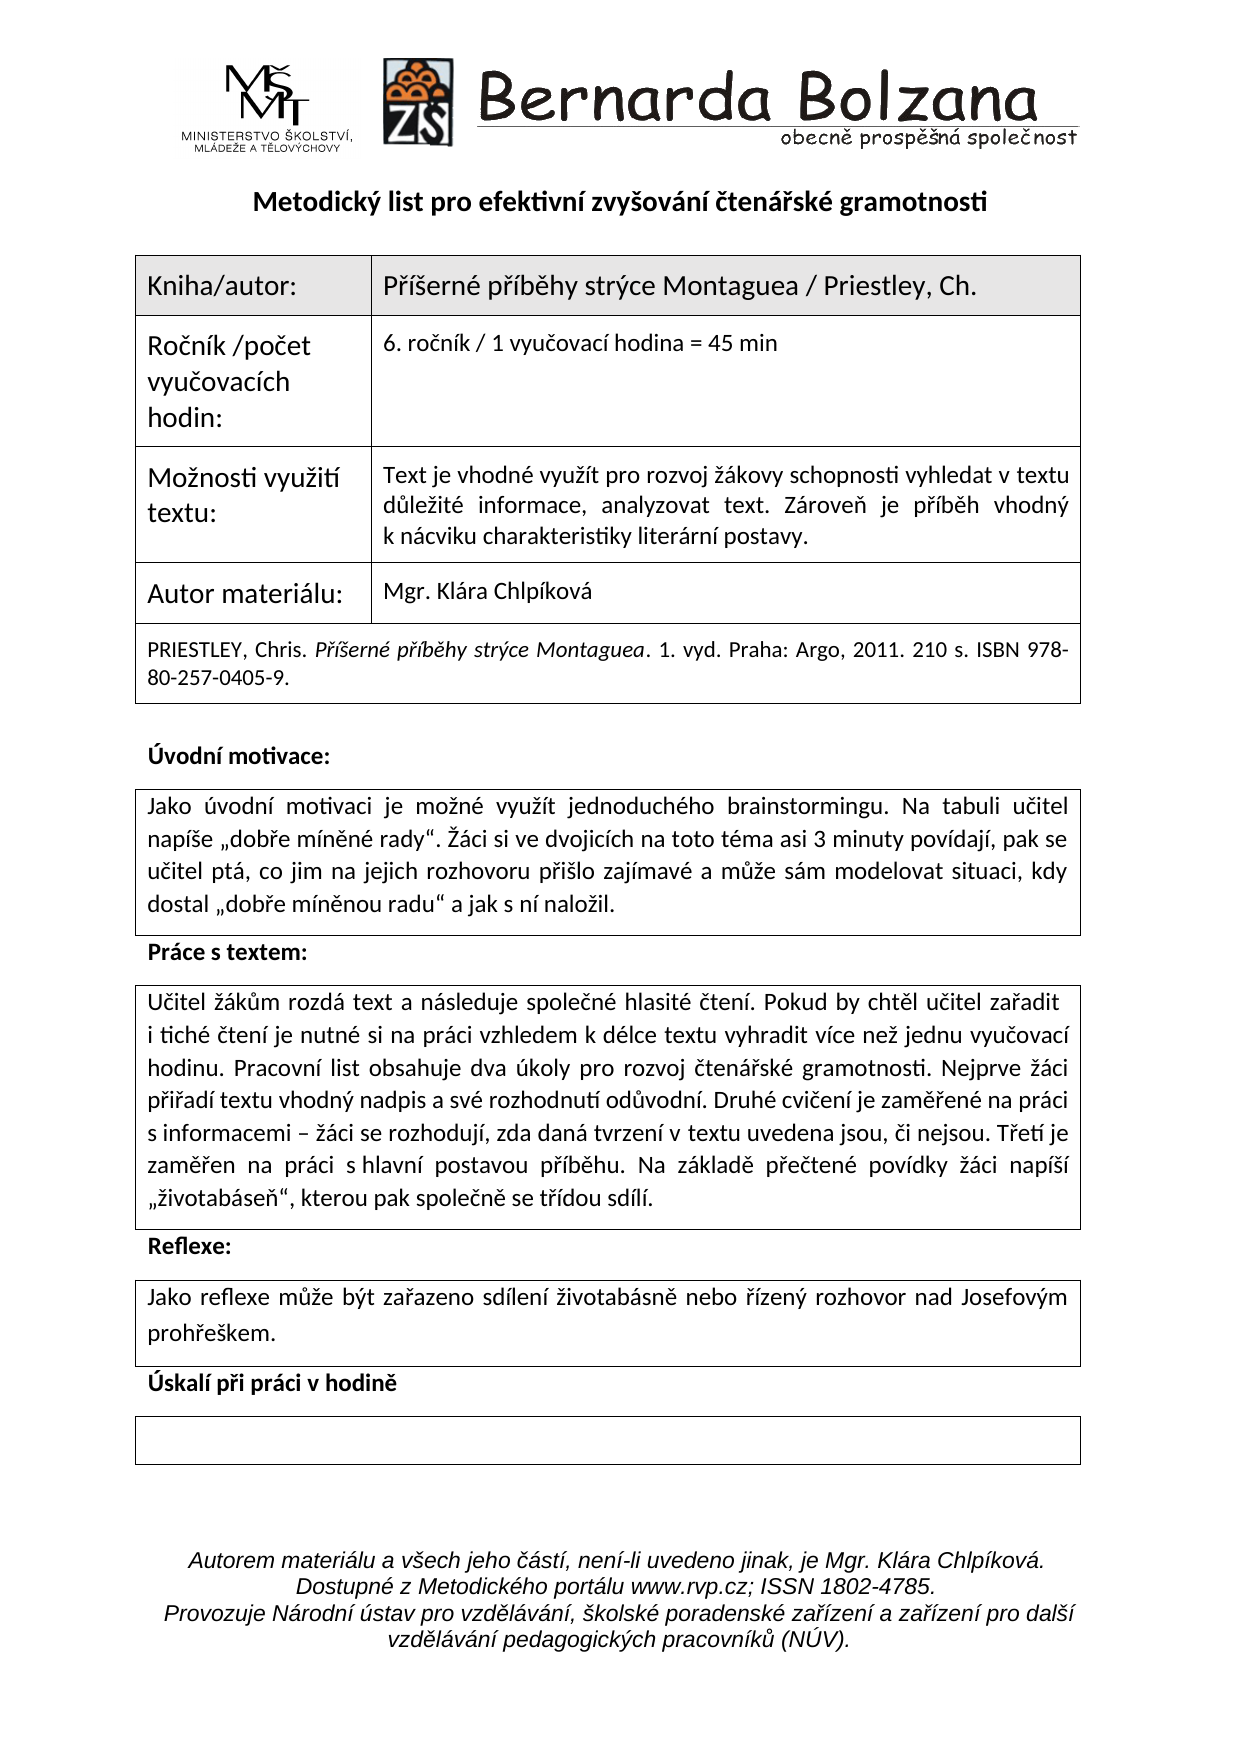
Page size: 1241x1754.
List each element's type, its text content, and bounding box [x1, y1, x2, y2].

table_header [136, 1417, 1080, 1464]
table_cell Ročník /počet vyučovacích hodin: [136, 316, 371, 446]
table_cell Autor materiálu: [136, 563, 371, 622]
table_cell Text je vhodné využít pro rozvoj žákovy schopnosti vyhledat v textu důležité informace, analyzovat text. Zároveň je příběh vhodný k nácviku charakteristiky literární postavy. [372, 447, 1080, 562]
picture [173, 58, 361, 159]
table_header Kniha/autor: [136, 256, 371, 315]
table_header Učitel žákům rozdá text a následuje společné hlasité čtení. Pokud by chtěl učitel zařadit i tiché čtení je nutné si na práci vzhledem k délce textu vyhradit více než jednu vyučovací hodinu. Pracovní list obsahuje dva úkoly pro rozvoj čtenářské gramotnosti. Nejprve žáci přiřadí textu vhodný nadpis a své rozhodnutí odůvodní. Druhé cvičení je zaměřené na práci s informacemi – žáci se rozhodují, zda daná tvrzení v textu uvedena jsou, či nejsou. Třetí je zaměřen na práci s hlavní postavou příběhu. Na základě přečtené povídky žáci napíší „životabáseň“, kterou pak společně se třídou sdílí. [136, 986, 1080, 1229]
table_cell Mgr. Klára Chlpíková [372, 563, 1080, 622]
picture [383, 58, 459, 149]
table_cell 6. ročník / 1 vyučovací hodina = 45 min [372, 316, 1080, 446]
table_header Jako úvodní motivaci je možné využít jednoduchého brainstormingu. Na tabuli učitel napíše „dobře míněné rady“. Žáci si ve dvojicích na toto téma asi 3 minuty povídají, pak se učitel ptá, co jim na jejich rozhovoru přišlo zajímavé a může sám modelovat situaci, kdy dostal „dobře míněnou radu“ a jak s ní naložil. [136, 790, 1080, 935]
text Práce s textem: [148, 936, 1093, 967]
text Metodický list pro efektivní zvyšování čtenářské gramotnosti [148, 183, 1093, 219]
picture [476, 68, 1080, 149]
text Úvodní motivace: [148, 740, 1093, 770]
table_header Příšerné příběhy strýce Montaguea / Priestley, Ch. [372, 256, 1080, 315]
table_cell Možnosti využití textu: [136, 447, 371, 562]
text Reflexe: [148, 1230, 1093, 1261]
table_cell Priestley, Chris. Příšerné příběhy strýce Montaguea. 1. vyd. Praha: Argo, 2011. 210 s. ISBN 978-80-257-0405-9. [136, 624, 1080, 703]
text Úskalí při práci v hodině [148, 1367, 1093, 1397]
table_header Jako reflexe může být zařazeno sdílení životabásně nebo řízený rozhovor nad Josefovým prohřeškem. [136, 1281, 1080, 1366]
